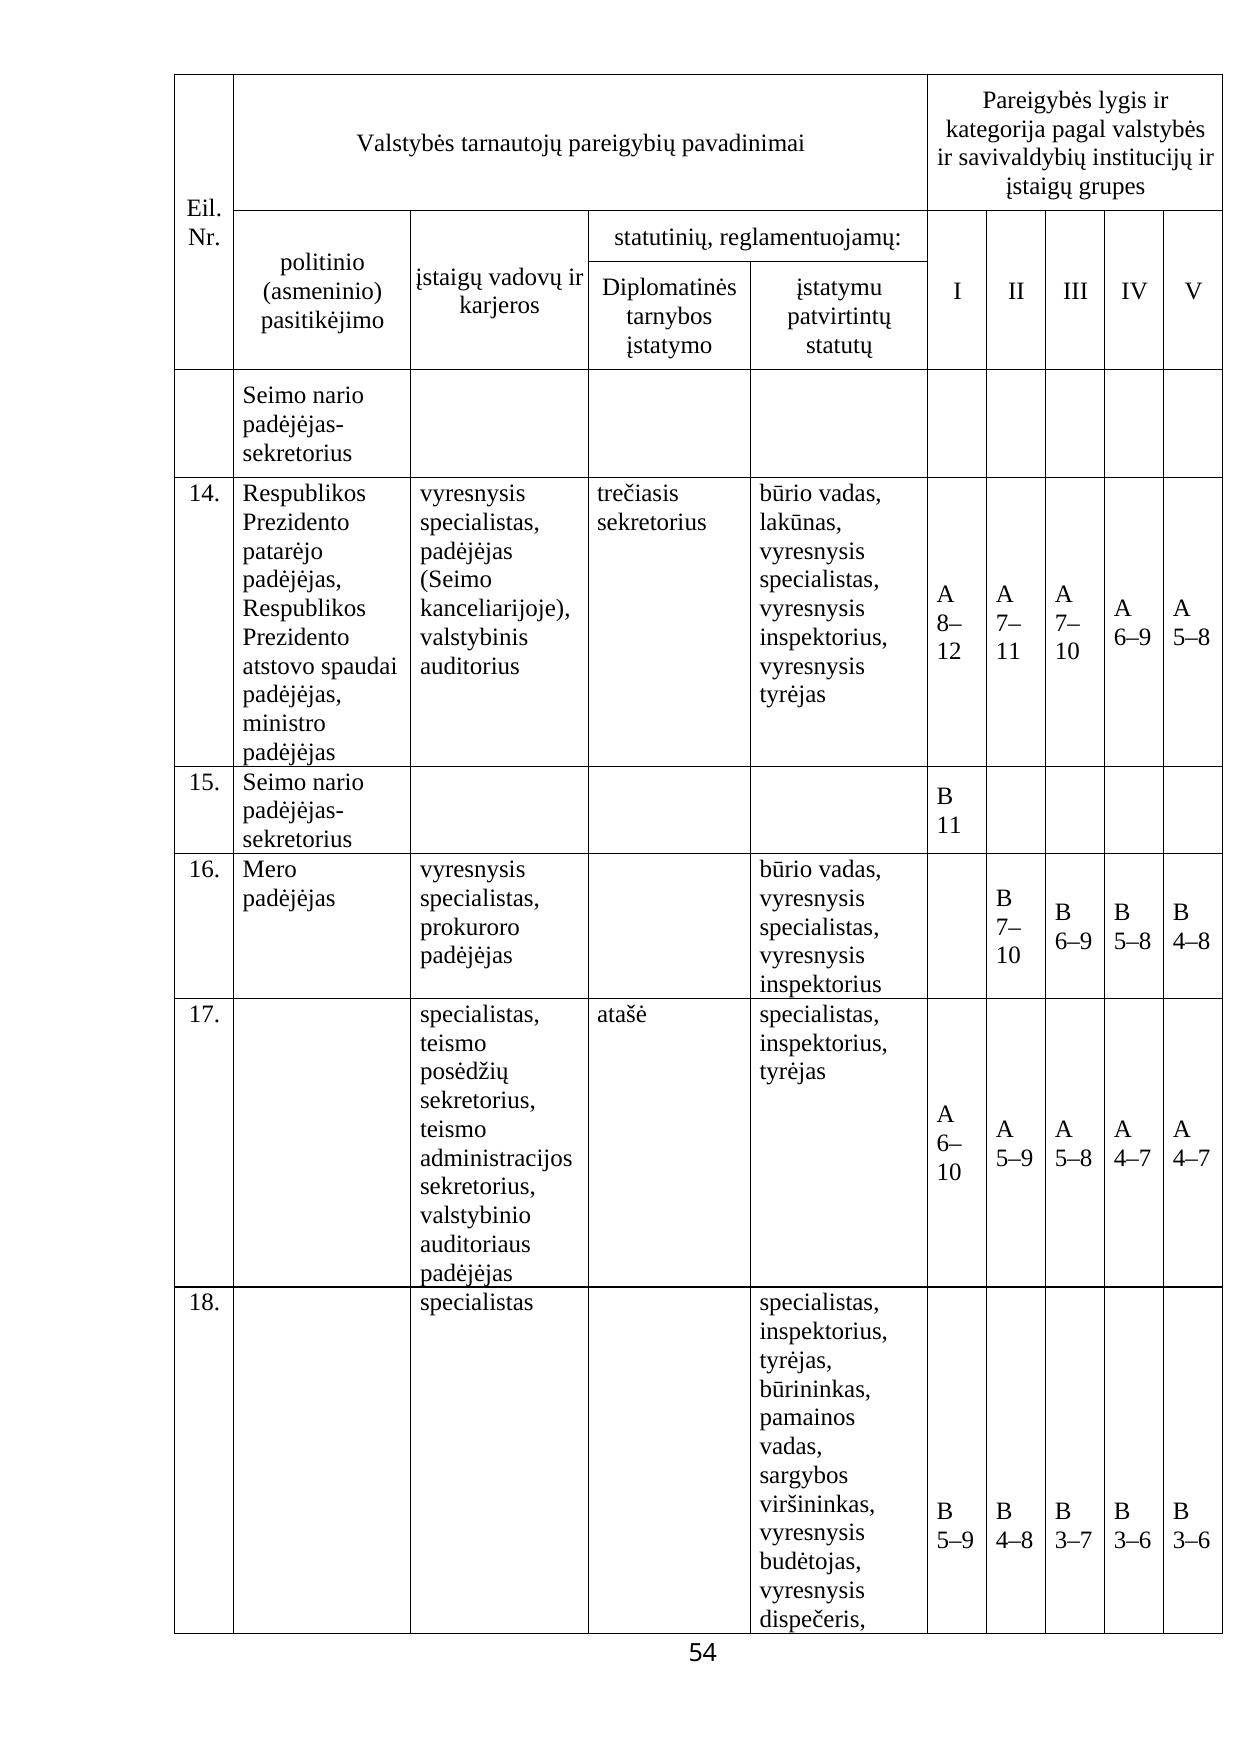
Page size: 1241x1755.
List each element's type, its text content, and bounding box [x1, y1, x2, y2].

table_cell A 5–8 [1164, 478, 1222, 766]
table_cell [589, 767, 750, 853]
table_cell [175, 370, 233, 477]
table_cell [1046, 767, 1104, 853]
table_cell specialistas, inspektorius, tyrėjas, būrininkas, pamainos vadas, sargybos viršininkas, vyresnysis budėtojas, vyresnysis dispečeris, [751, 1288, 927, 1632]
table_header Eil. Nr. [175, 75, 233, 369]
table_cell [589, 1288, 750, 1632]
table_cell būrio vadas, lakūnas, vyresnysis specialistas, vyresnysis inspektorius, vyresnysis tyrėjas [751, 478, 927, 766]
table_cell [1164, 767, 1222, 853]
table_cell A 6–9 [1105, 478, 1163, 766]
table_cell [987, 370, 1045, 477]
table_cell B 4–8 [1164, 854, 1222, 998]
table_cell [589, 370, 750, 477]
table_cell [751, 767, 927, 853]
table_cell Respublikos Prezidento patarėjo padėjėjas, Respublikos Prezidento atstovo spaudai padėjėjas, ministro padėjėjas [234, 478, 410, 766]
table_cell trečiasis sekretorius [589, 478, 750, 766]
table_cell [928, 854, 986, 998]
table_header Pareigybės lygis ir kategorija pagal valstybės ir savivaldybių institucijų ir įstaigų grupes [928, 75, 1222, 210]
table_cell 17. [175, 999, 233, 1286]
table_cell B 6–9 [1046, 854, 1104, 998]
table_cell [234, 1288, 410, 1632]
table_cell B 4–8 [987, 1288, 1045, 1632]
table_cell A 7–11 [987, 478, 1045, 766]
table_cell 16. [175, 854, 233, 998]
table_cell politinio (asmeninio) pasitikėjimo [234, 211, 410, 369]
table_cell V [1164, 211, 1222, 369]
table_cell [411, 370, 588, 477]
table_cell 14. [175, 478, 233, 766]
table_cell [1164, 370, 1222, 477]
table_cell [234, 999, 410, 1286]
table_cell [987, 767, 1045, 853]
table_cell 15. [175, 767, 233, 853]
table_cell [1105, 767, 1163, 853]
table_cell [928, 370, 986, 477]
table_cell B 3–6 [1164, 1288, 1222, 1632]
table_cell vyresnysis specialistas, padėjėjas (Seimo kanceliarijoje), valstybinis auditorius [411, 478, 588, 766]
table_cell A 8– 12 [928, 478, 986, 766]
table_cell [589, 854, 750, 998]
table_cell specialistas [411, 1288, 588, 1632]
table_cell II [987, 211, 1045, 369]
table_cell [1105, 370, 1163, 477]
table_cell III [1046, 211, 1104, 369]
table_cell A 7–10 [1046, 478, 1104, 766]
table_cell [1046, 370, 1104, 477]
table_cell įstatymu patvirtintų statutų [751, 262, 927, 369]
table_cell vyresnysis specialistas, prokuroro padėjėjas [411, 854, 588, 998]
table_cell B 7–10 [987, 854, 1045, 998]
table_header Valstybės tarnautojų pareigybių pavadinimai [234, 75, 927, 210]
table_cell Seimo nario padėjėjas- sekretorius [234, 370, 410, 477]
table_cell būrio vadas, vyresnysis specialistas, vyresnysis inspektorius [751, 854, 927, 998]
table_cell B 11 [928, 767, 986, 853]
table_cell IV [1105, 211, 1163, 369]
table_cell specialistas, inspektorius, tyrėjas [751, 999, 927, 1286]
table_cell Diplomatinės tarnybos įstatymo [589, 262, 750, 369]
table_cell Mero padėjėjas [234, 854, 410, 998]
table_cell B 3–6 [1105, 1288, 1163, 1632]
table_cell atašė [589, 999, 750, 1286]
table_cell statutinių, reglamentuojamų: [589, 211, 927, 261]
table_cell specialistas, teismo posėdžių sekretorius, teismo administracijos sekretorius, valstybinio auditoriaus padėjėjas [411, 999, 588, 1286]
table_cell B 5–9 [928, 1288, 986, 1632]
table_cell B 3–7 [1046, 1288, 1104, 1632]
table_cell A 4–7 [1164, 999, 1222, 1286]
table_cell B 5–8 [1105, 854, 1163, 998]
table_cell Seimo nario padėjėjas-sekretorius [234, 767, 410, 853]
table_cell 18. [175, 1288, 233, 1632]
table_cell A 5–8 [1046, 999, 1104, 1286]
table_cell [751, 370, 927, 477]
table_cell A 6–10 [928, 999, 986, 1286]
table_cell A 4–7 [1105, 999, 1163, 1286]
table_cell I [928, 211, 986, 369]
table_cell įstaigų vadovų ir karjeros [411, 211, 588, 369]
table_cell A 5–9 [987, 999, 1045, 1286]
table_cell [411, 767, 588, 853]
